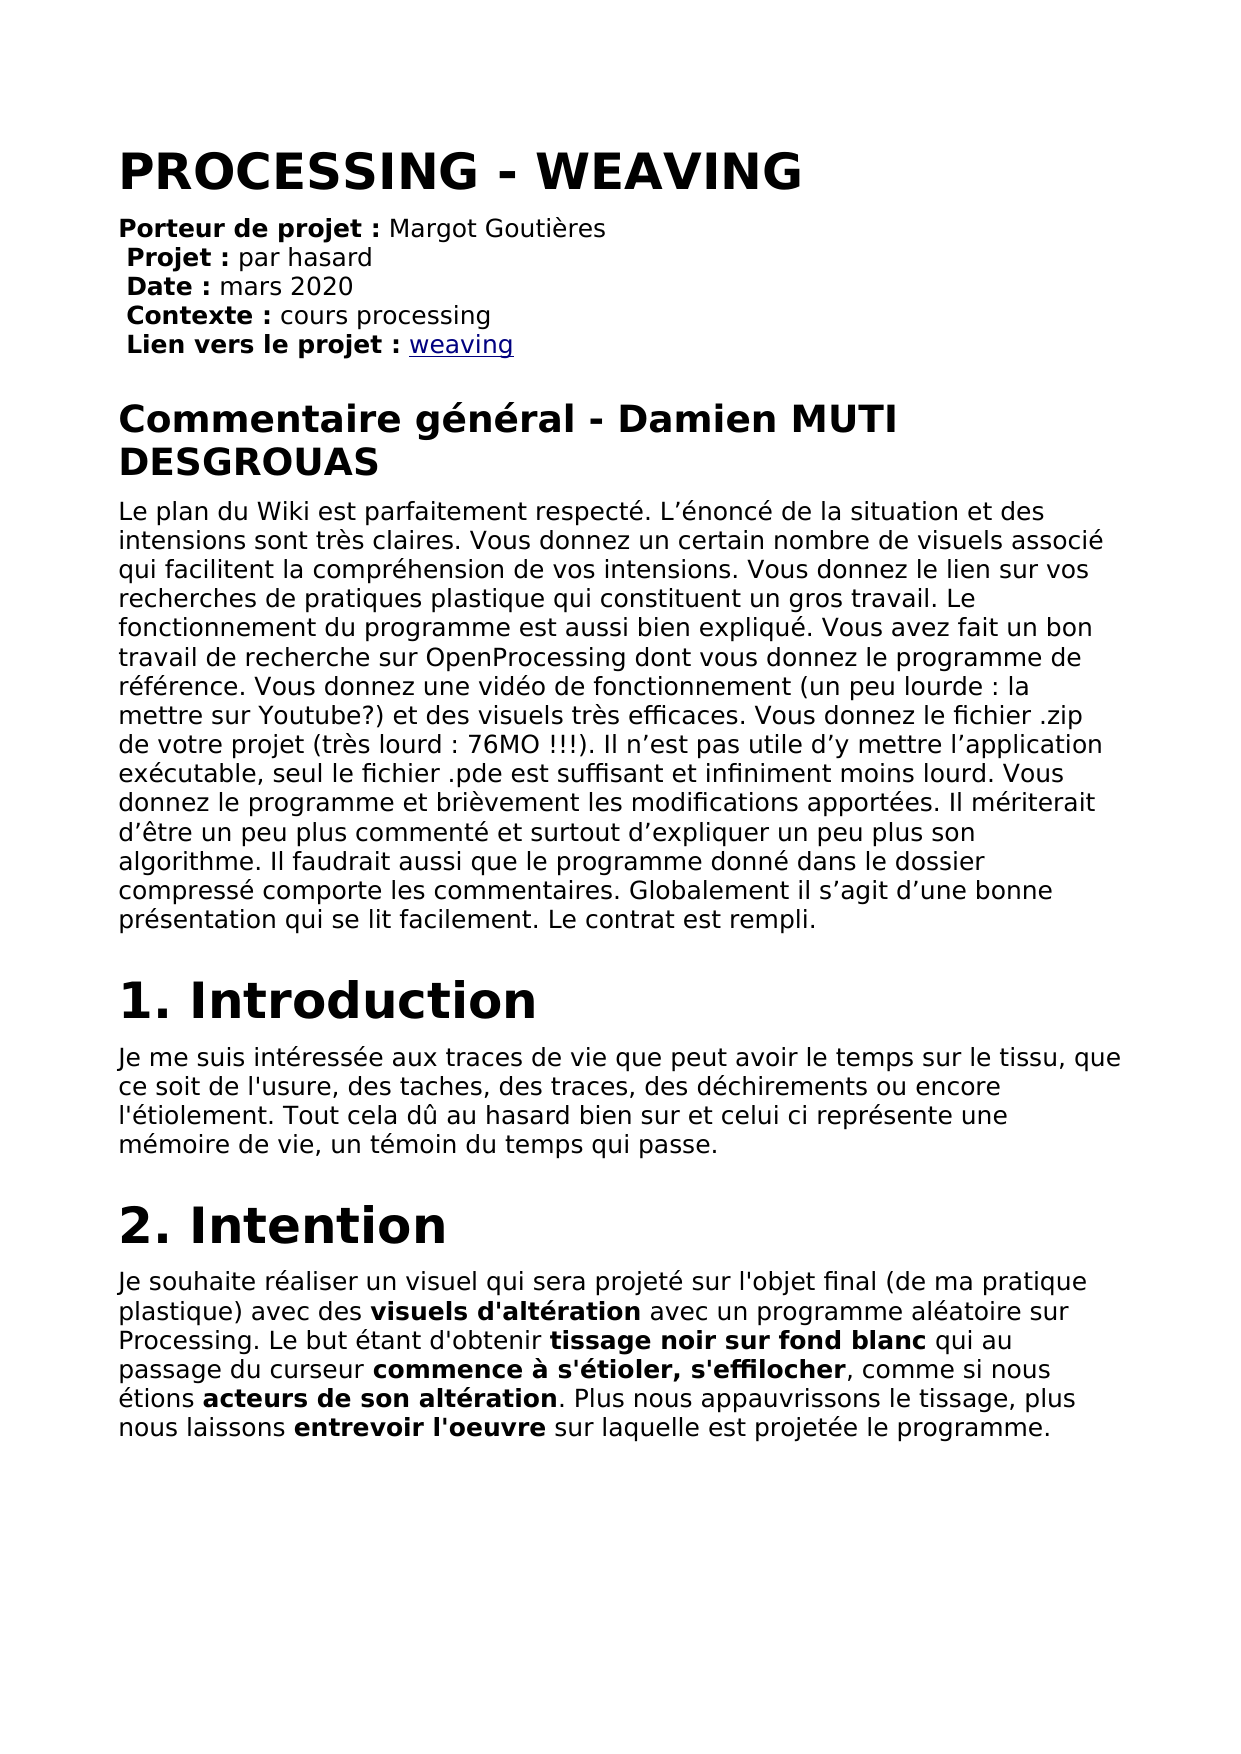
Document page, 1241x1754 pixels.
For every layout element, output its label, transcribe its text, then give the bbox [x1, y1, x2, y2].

subtitle 2. Intention [118, 1197, 1122, 1255]
text Je souhaite réaliser un visuel qui sera projeté sur l'objet final (de ma pratique plastique) avec des visuels d'altération avec un programme aléatoire sur Processing. Le but étant d'obtenir tissage noir sur fond blanc qui au passage du curseur commence à s'étioler, s'effilocher, comme si nous étions acteurs de son altération. Plus nous appauvrissons le tissage, plus nous laissons entrevoir l'oeuvre sur laquelle est projetée le programme. [118, 1268, 1122, 1472]
subtitle Commentaire général - Damien MUTI DESGROUAS [118, 397, 1122, 484]
subtitle 1. Introduction [118, 972, 1122, 1030]
subtitle PROCESSING - WEAVING [118, 143, 1122, 201]
text Le plan du Wiki est parfaitement respecté. L’énoncé de la situation et des intensions sont très claires. Vous donnez un certain nombre de visuels associé qui facilitent la compréhension de vos intensions. Vous donnez le lien sur vos recherches de pratiques plastique qui constituent un gros travail. Le fonctionnement du programme est aussi bien expliqué. Vous avez fait un bon travail de recherche sur OpenProcessing dont vous donnez le programme de référence. Vous donnez une vidéo de fonctionnement (un peu lourde : la mettre sur Youtube?) et des visuels très efficaces. Vous donnez le fichier .zip de votre projet (très lourd : 76MO !!!). Il n’est pas utile d’y mettre l’application exécutable, seul le fichier .pde est suffisant et infiniment moins lourd. Vous donnez le programme et brièvement les modifications apportées. Il mériterait d’être un peu plus commenté et surtout d’expliquer un peu plus son algorithme. Il faudrait aussi que le programme donné dans le dossier compressé comporte les commentaires. Globalement il s’agit d’une bonne présentation qui se lit facilement. Le contrat est rempli. [118, 497, 1122, 934]
text Je me suis intéressée aux traces de vie que peut avoir le temps sur le tissu, que ce soit de l'usure, des taches, des traces, des déchirements ou encore l'étiolement. Tout cela dû au hasard bien sur et celui ci représente une mémoire de vie, un témoin du temps qui passe. [118, 1043, 1122, 1159]
text Porteur de projet : Margot Goutières Projet : par hasard Date : mars 2020 Contexte : cours processing Lien vers le projet : weaving [118, 214, 1122, 360]
